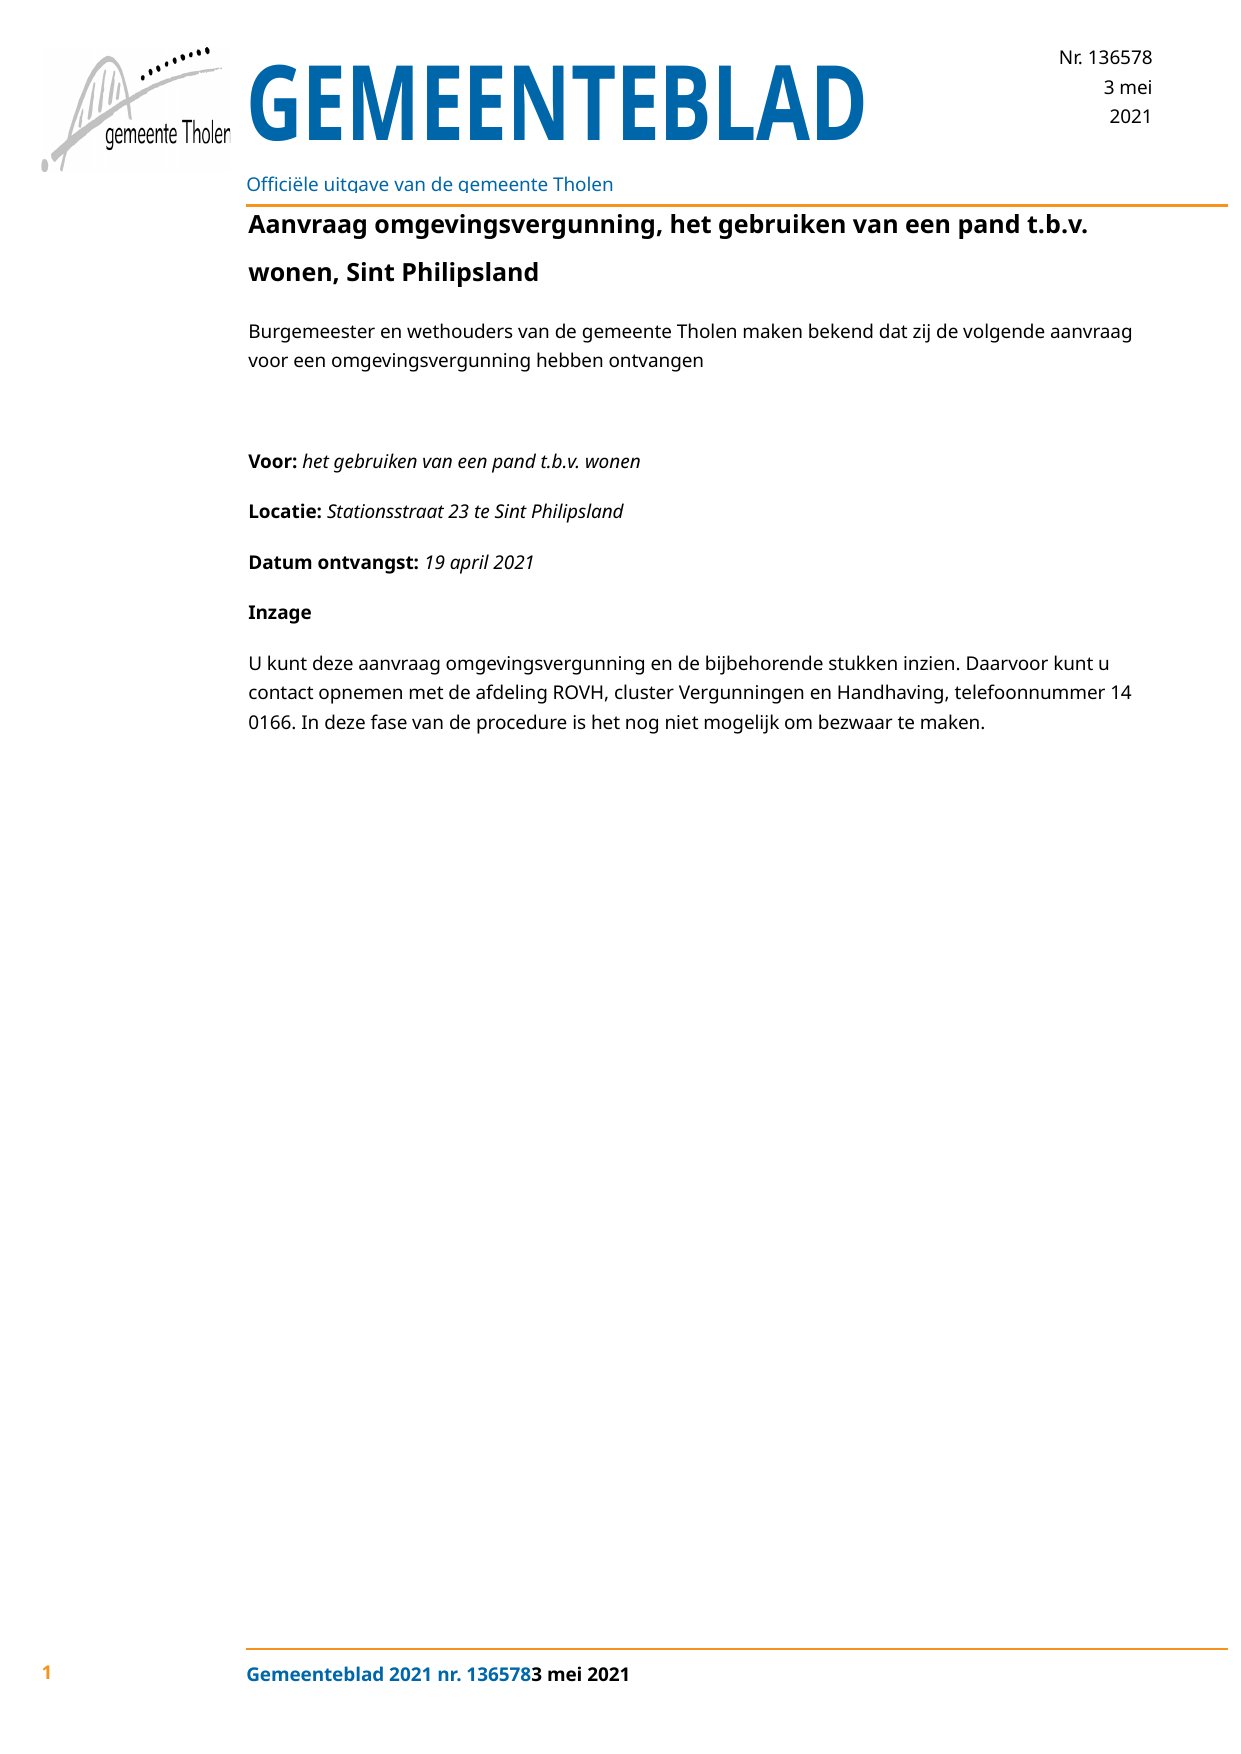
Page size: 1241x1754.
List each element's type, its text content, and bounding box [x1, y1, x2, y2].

text Datum ontvangst: 19 april 2021 [248, 549, 1152, 575]
text U kunt deze aanvraag omgevingsvergunning en de bijbehorende stukken inzien. Daarvoor kunt u contact opnemen met de afdeling ROVH, cluster Vergunningen en Handhaving, telefoonnummer 14 0166. In deze fase van de procedure is het nog niet mogelijk om bezwaar te maken. [248, 650, 1152, 735]
text Burgemeester en wethouders van de gemeente Tholen maken bekend dat zij de volgende aanvraag voor een omgevingsvergunning hebben ontvangen [248, 318, 1152, 373]
text Inzage [248, 599, 1152, 625]
text Aanvraag omgevingsvergunning, het gebruiken van een pand t.b.v. wonen, Sint Philipsland [248, 207, 1152, 288]
picture [41, 47, 231, 172]
text Locatie: Stationsstraat 23 te Sint Philipsland [248, 499, 1152, 524]
text Voor: het gebruiken van een pand t.b.v. wonen [248, 448, 1152, 474]
